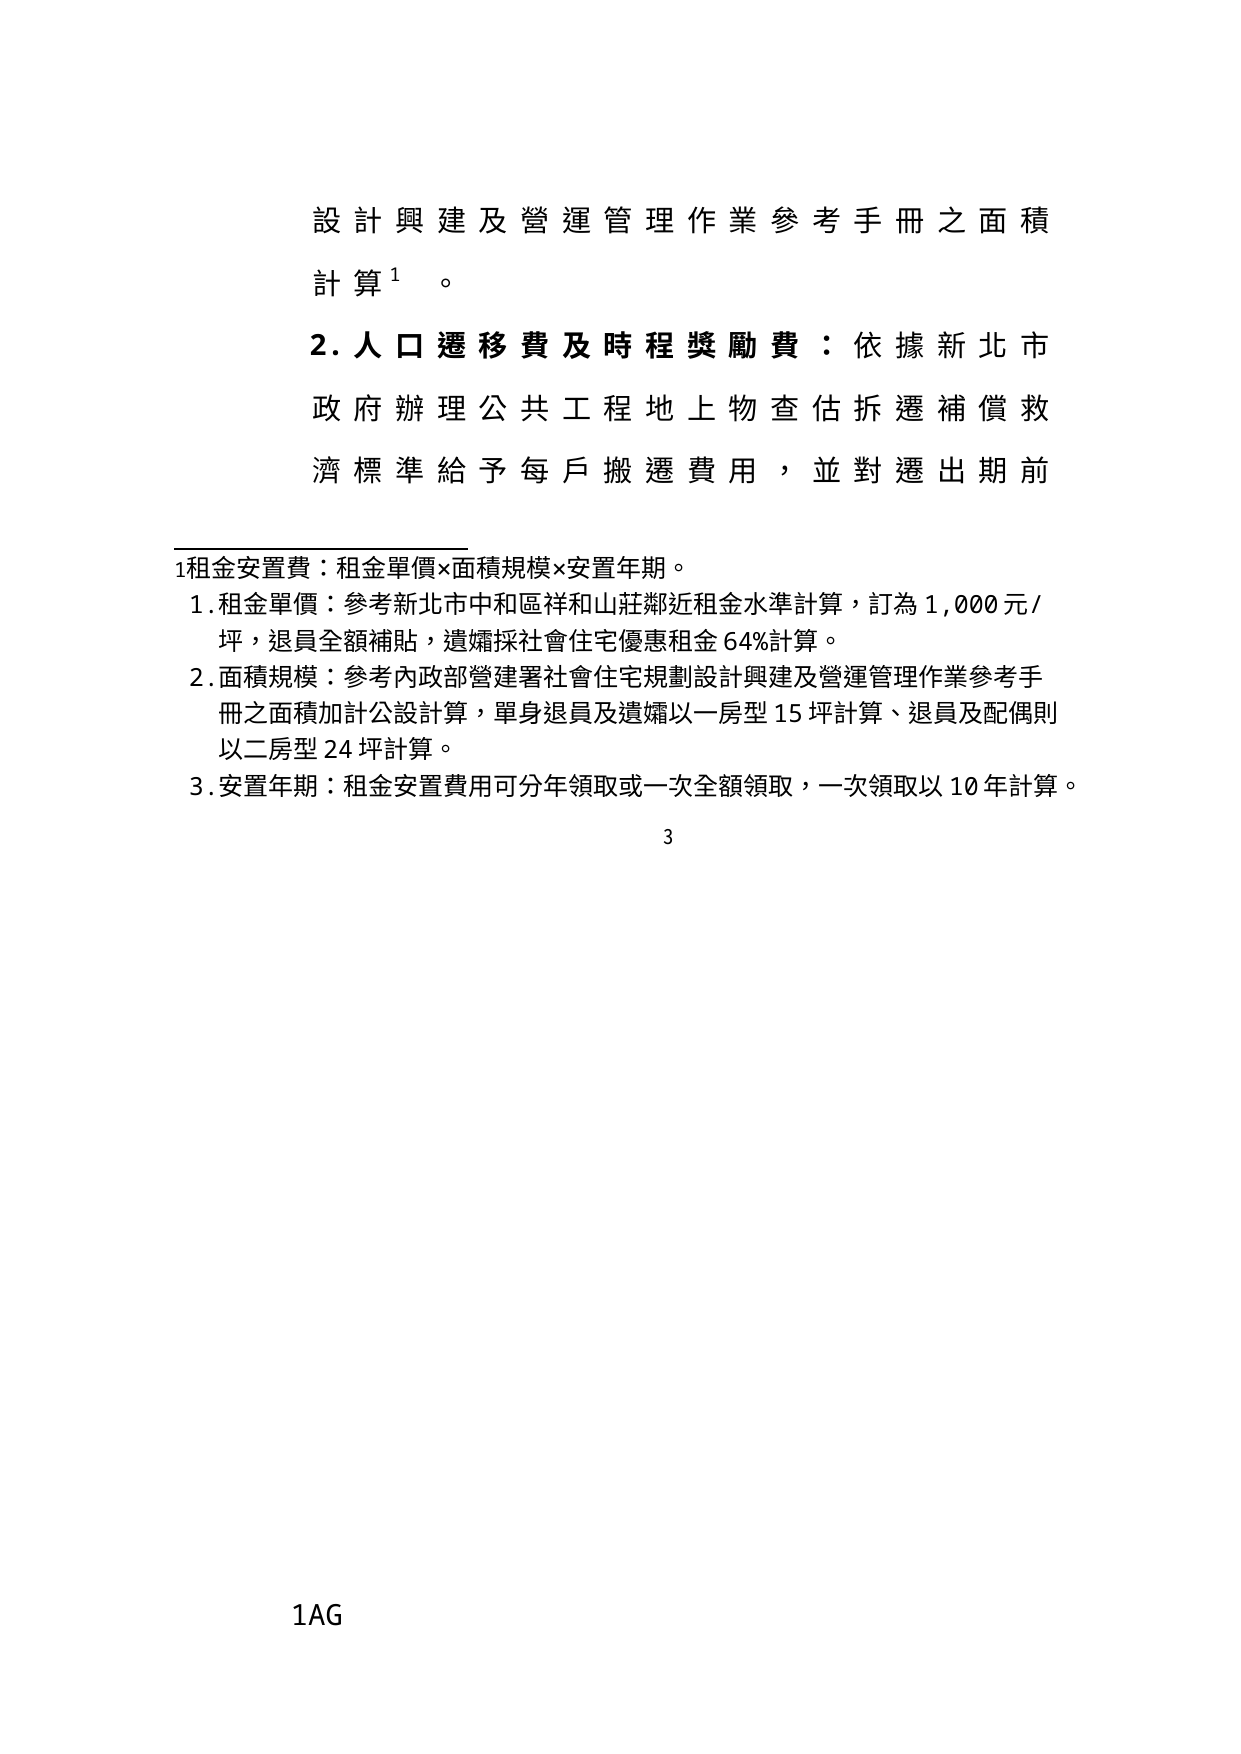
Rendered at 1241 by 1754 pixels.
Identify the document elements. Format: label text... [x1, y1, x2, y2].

text 2.人口遷移費及時程獎勵費：依據新北市政府辦理公共工程地上物查估拆遷補償救濟標準給予每戶搬遷費用，並對遷出期前 [269, 302, 1056, 490]
text 設計興建及營運管理作業參考手冊之面積計算。 [269, 177, 1056, 302]
text 3.安置年期：租金安置費用可分年領取或一次全額領取，一次領取以10年計算。 [188, 766, 1063, 802]
text 1.租金單價：參考新北市中和區祥和山莊鄰近租金水準計算，訂為1,000元/坪，退員全額補貼，遺孀採社會住宅優惠租金64%計算。 [188, 585, 1063, 657]
text 2.面積規模：參考內政部營建署社會住宅規劃設計興建及營運管理作業參考手冊之面積加計公設計算，單身退員及遺孀以一房型15坪計算、退員及配偶則以二房型24坪計算。 [188, 657, 1063, 766]
text 租金安置費：租金單價⨯面積規模⨯安置年期。 [174, 549, 1063, 585]
